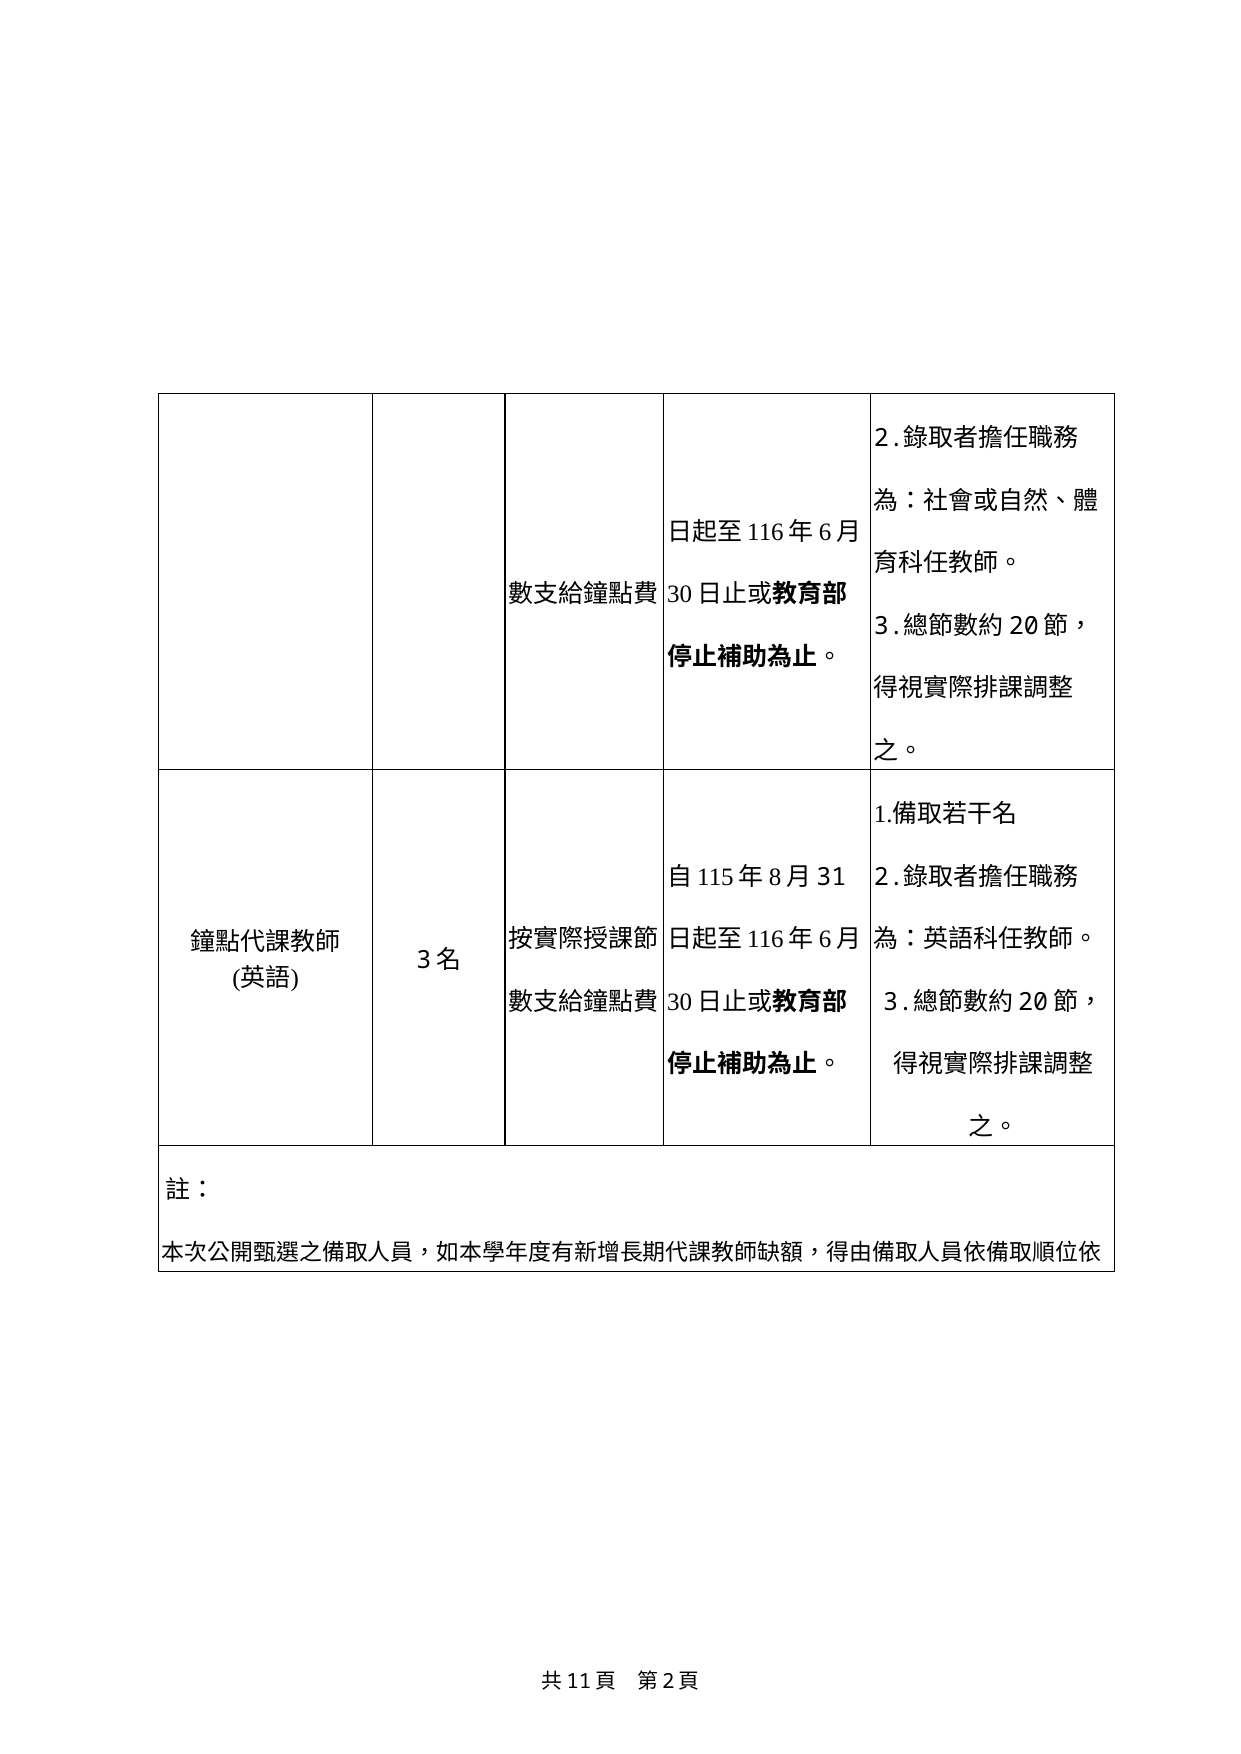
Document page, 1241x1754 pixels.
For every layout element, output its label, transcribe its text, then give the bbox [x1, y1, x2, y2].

table_cell 2.錄取者擔任職務為：社會或自然、體育科任教師。 3.總節數約20節，得視實際排課調整之。 [871, 394, 1114, 769]
table_cell 註： 本次公開甄選之備取人員，如本學年度有新增長期代課教師缺額，得由備取人員依備取順位依 [159, 1146, 1114, 1271]
table_cell 鐘點代課教師 (英語) [159, 770, 372, 1145]
table_cell [373, 394, 504, 769]
table_cell 日起至116年6月30日止或教育部停止補助為止。 [664, 394, 870, 769]
table_cell 數支給鐘點費 [506, 394, 663, 769]
table_cell [159, 394, 372, 769]
table_cell 3名 [373, 770, 504, 1145]
table_cell 1.備取若干名 2.錄取者擔任職務為：英語科任教師。 3.總節數約20節，得視實際排課調整之。 [871, 770, 1114, 1145]
table_cell 按實際授課節數支給鐘點費 [506, 770, 663, 1145]
table_cell 自115年8月31日起至116年6月30日止或教育部停止補助為止。 [664, 770, 870, 1145]
